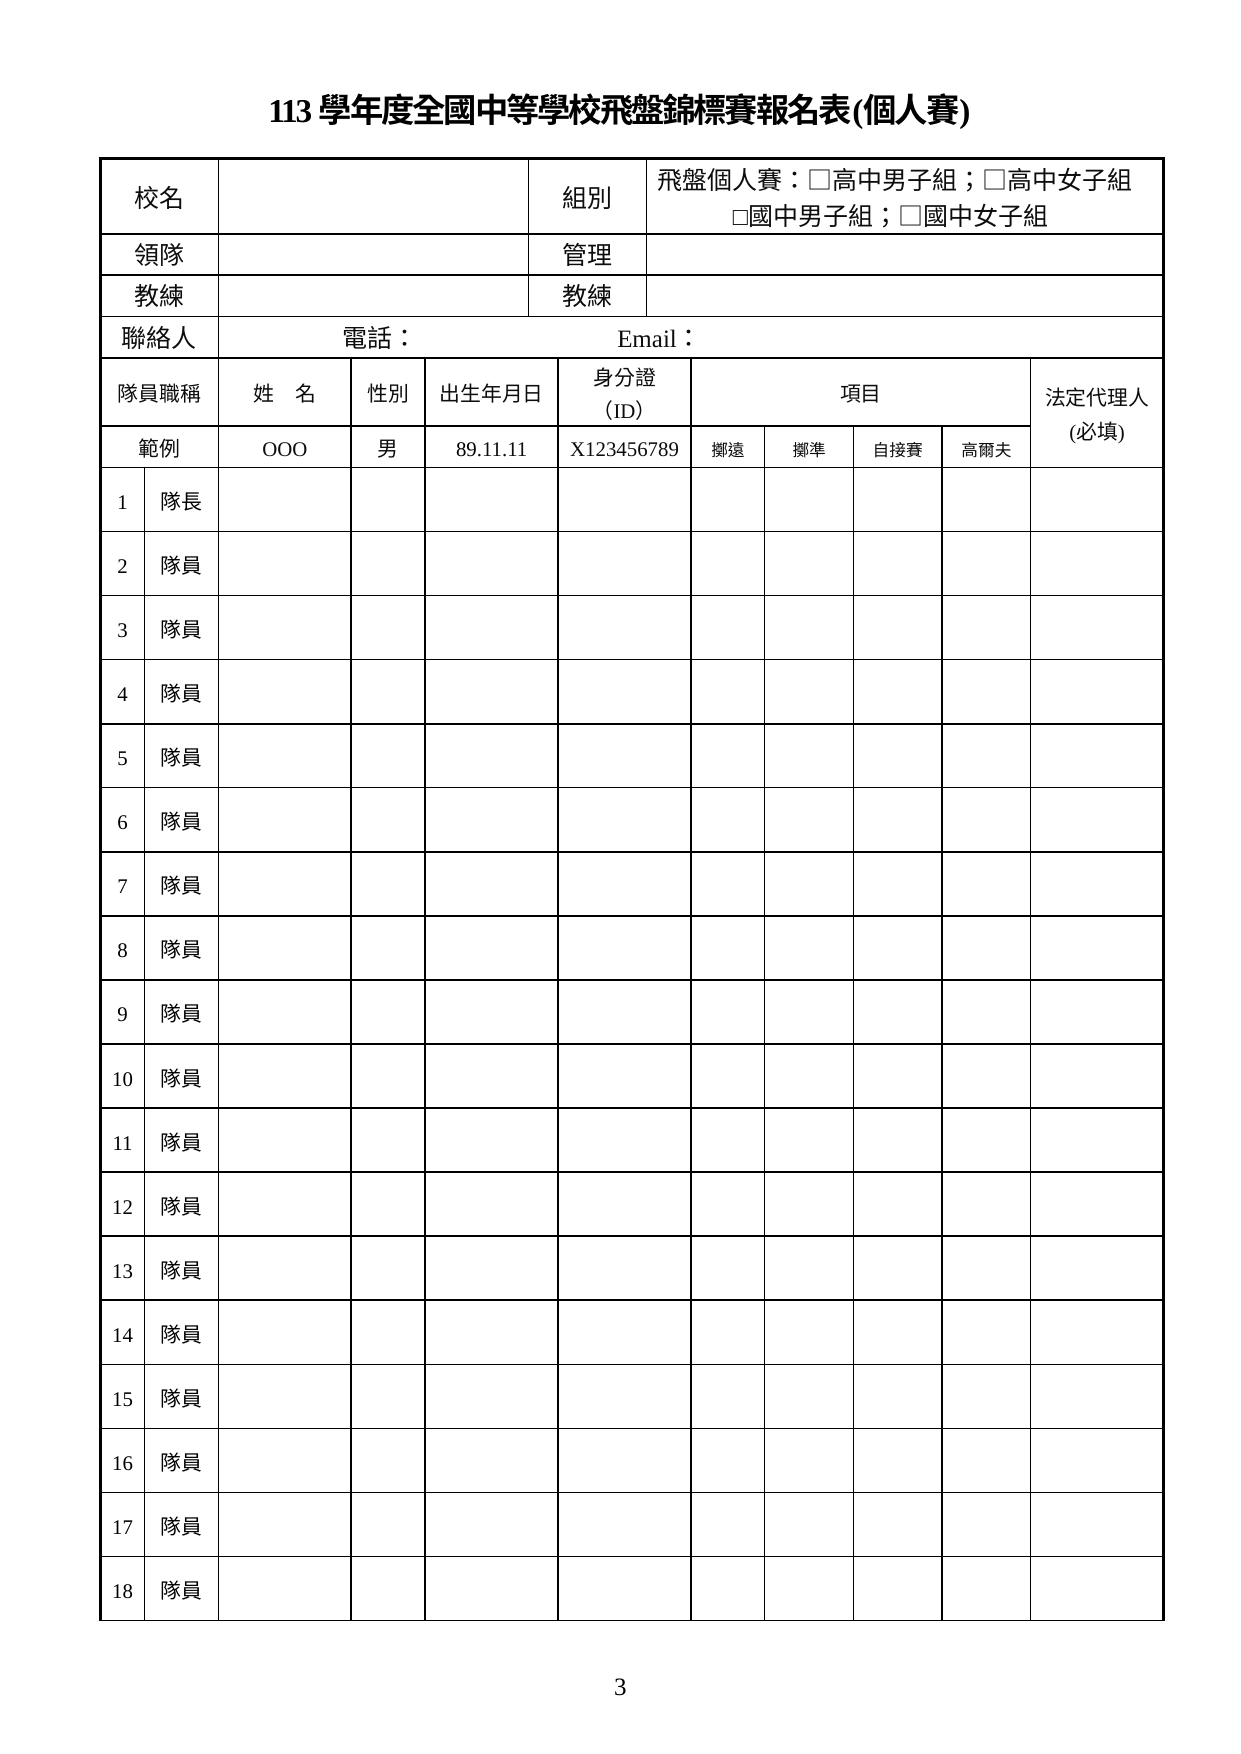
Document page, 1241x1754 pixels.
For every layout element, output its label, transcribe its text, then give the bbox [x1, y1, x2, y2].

table_cell [352, 788, 424, 851]
table_cell [692, 468, 764, 531]
table_cell [426, 1045, 557, 1107]
table_cell [426, 1429, 557, 1492]
table_header 飛盤個人賽：□高中男子組；□高中女子組 □國中男子組；□國中女子組 [647, 160, 1162, 233]
table_cell [1031, 788, 1162, 851]
table_cell [352, 1493, 424, 1556]
table_cell [854, 468, 941, 531]
table_cell 教練 [529, 276, 646, 316]
table_cell 隊員 [145, 1173, 218, 1235]
table_cell [692, 1365, 764, 1427]
table_cell [559, 1045, 690, 1107]
table_cell [219, 1365, 350, 1427]
table_cell [219, 853, 350, 915]
table_cell [854, 1429, 941, 1492]
table_cell [352, 853, 424, 915]
table_cell [943, 1109, 1030, 1171]
table_cell [219, 532, 350, 595]
table_cell 身分證（ID） [559, 359, 690, 425]
table_cell [426, 660, 557, 723]
table_cell [854, 917, 941, 979]
table_cell 性別 [352, 359, 424, 425]
table_cell [219, 596, 350, 659]
table_cell [854, 1109, 941, 1171]
table_cell 13 [102, 1237, 144, 1299]
table_cell [765, 725, 853, 787]
table_cell 管理 [529, 235, 646, 274]
table_cell [219, 276, 528, 316]
table_cell 高爾夫 [943, 427, 1030, 467]
table_cell 隊員職稱 [102, 359, 218, 425]
table_cell [426, 853, 557, 915]
table_cell 法定代理人 (必填) [1031, 359, 1162, 467]
table_cell [692, 1173, 764, 1235]
table_cell [854, 1557, 941, 1620]
table_cell 隊員 [145, 1493, 218, 1556]
table_cell [426, 917, 557, 979]
table_cell 隊員 [145, 1237, 218, 1299]
table_cell 自接賽 [854, 427, 941, 467]
table_cell [559, 596, 690, 659]
table_cell [352, 468, 424, 531]
table_cell [559, 1429, 690, 1492]
table_cell [692, 981, 764, 1043]
table_header [219, 160, 528, 233]
table_cell [854, 1365, 941, 1427]
table_cell [352, 1365, 424, 1427]
table_cell [943, 981, 1030, 1043]
table_cell [1031, 917, 1162, 979]
table_cell [765, 853, 853, 915]
table_cell [219, 1429, 350, 1492]
table_cell [943, 1365, 1030, 1427]
table_cell [765, 981, 853, 1043]
table_cell [352, 917, 424, 979]
table_cell [352, 725, 424, 787]
table_cell [943, 1237, 1030, 1299]
table_header 組別 [529, 160, 646, 233]
table_cell 隊員 [145, 725, 218, 787]
table_cell 4 [102, 660, 144, 723]
table_cell [765, 1109, 853, 1171]
table_cell [943, 853, 1030, 915]
table_cell [854, 1301, 941, 1363]
table_cell [352, 1557, 424, 1620]
table_cell [559, 1493, 690, 1556]
table_cell 隊員 [145, 1429, 218, 1492]
table_cell [854, 660, 941, 723]
table_cell [559, 660, 690, 723]
table_cell 擲準 [765, 427, 853, 467]
table_cell [1031, 532, 1162, 595]
table_cell [352, 596, 424, 659]
table_cell 隊長 [145, 468, 218, 531]
table_cell 2 [102, 532, 144, 595]
table_cell [943, 725, 1030, 787]
table_cell 15 [102, 1365, 144, 1427]
table_cell 電話： Email： [219, 317, 1162, 357]
table_cell [854, 1237, 941, 1299]
table_cell [943, 1301, 1030, 1363]
table_cell OOO [219, 427, 350, 467]
table_cell 隊員 [145, 596, 218, 659]
table_cell [765, 1173, 853, 1235]
table_cell [943, 788, 1030, 851]
table_cell [1031, 468, 1162, 531]
table_cell 隊員 [145, 981, 218, 1043]
table_cell [943, 1045, 1030, 1107]
table_cell [352, 1429, 424, 1492]
table_cell [692, 1045, 764, 1107]
table_cell [426, 1365, 557, 1427]
table_cell [943, 1557, 1030, 1620]
table_cell 隊員 [145, 660, 218, 723]
table_cell 89.11.11 [426, 427, 557, 467]
table_cell [352, 1045, 424, 1107]
table_cell [426, 1237, 557, 1299]
table_cell 12 [102, 1173, 144, 1235]
table_cell [943, 468, 1030, 531]
table_cell [559, 853, 690, 915]
table_cell [219, 1557, 350, 1620]
table_cell 5 [102, 725, 144, 787]
table_cell [426, 1301, 557, 1363]
table_cell [692, 1109, 764, 1171]
table_cell [765, 1429, 853, 1492]
table_cell 隊員 [145, 532, 218, 595]
table_cell [219, 1301, 350, 1363]
table_cell [1031, 1301, 1162, 1363]
table_cell [765, 1557, 853, 1620]
table_cell 隊員 [145, 917, 218, 979]
table_cell [1031, 660, 1162, 723]
table_cell [352, 1301, 424, 1363]
table_cell [692, 660, 764, 723]
table_cell [692, 1557, 764, 1620]
table_cell [352, 1237, 424, 1299]
table_cell [692, 596, 764, 659]
table_cell 隊員 [145, 788, 218, 851]
table_cell [219, 725, 350, 787]
table_cell [559, 1301, 690, 1363]
table_cell [943, 1429, 1030, 1492]
table_cell [1031, 1237, 1162, 1299]
table_cell 17 [102, 1493, 144, 1556]
table_cell [426, 468, 557, 531]
table_cell [854, 1173, 941, 1235]
table_cell [854, 981, 941, 1043]
table_cell 1 [102, 468, 144, 531]
table_cell [765, 917, 853, 979]
table_cell [765, 532, 853, 595]
table_cell [559, 1237, 690, 1299]
table_header 校名 [102, 160, 218, 233]
table_cell [352, 1109, 424, 1171]
table_cell [692, 1429, 764, 1492]
table_cell [559, 1109, 690, 1171]
table_cell [647, 276, 1162, 316]
table_cell [426, 1493, 557, 1556]
table_cell 隊員 [145, 1557, 218, 1620]
table_cell [692, 788, 764, 851]
table_cell [426, 1173, 557, 1235]
table_cell [559, 917, 690, 979]
table_cell [559, 532, 690, 595]
table_cell 隊員 [145, 1045, 218, 1107]
table_cell 14 [102, 1301, 144, 1363]
table_cell 隊員 [145, 853, 218, 915]
table_cell [765, 1365, 853, 1427]
table_cell [1031, 725, 1162, 787]
table_cell [1031, 1493, 1162, 1556]
table_cell [692, 725, 764, 787]
table_cell [854, 788, 941, 851]
table_cell [559, 1173, 690, 1235]
table_cell [943, 532, 1030, 595]
table_cell [426, 1557, 557, 1620]
table_cell [559, 1557, 690, 1620]
table_cell [219, 235, 528, 274]
table_cell [559, 725, 690, 787]
table_cell 出生年月日 [426, 359, 557, 425]
table_cell [352, 1173, 424, 1235]
table_cell [692, 917, 764, 979]
table_cell [219, 1109, 350, 1171]
table_cell X123456789 [559, 427, 690, 467]
table_cell [765, 468, 853, 531]
table_cell [219, 1173, 350, 1235]
table_cell [1031, 596, 1162, 659]
table_cell [647, 235, 1162, 274]
table_cell [854, 596, 941, 659]
table_cell [854, 532, 941, 595]
table_cell [219, 1493, 350, 1556]
table_cell [219, 981, 350, 1043]
table_cell [219, 1237, 350, 1299]
table_cell [1031, 981, 1162, 1043]
table_cell [559, 1365, 690, 1427]
table_cell [1031, 1365, 1162, 1427]
table_cell [559, 788, 690, 851]
table_cell [426, 532, 557, 595]
table_cell 16 [102, 1429, 144, 1492]
table_cell [426, 1109, 557, 1171]
table_cell 18 [102, 1557, 144, 1620]
table_cell [559, 468, 690, 531]
table_cell [765, 660, 853, 723]
table_cell [352, 532, 424, 595]
table_cell 6 [102, 788, 144, 851]
table_cell [765, 1237, 853, 1299]
table_cell 隊員 [145, 1109, 218, 1171]
table_cell 範例 [102, 427, 218, 467]
table_cell [854, 1493, 941, 1556]
table_cell [765, 1493, 853, 1556]
table_cell 3 [102, 596, 144, 659]
table_cell [765, 1045, 853, 1107]
table_cell [1031, 1557, 1162, 1620]
text 113學年度全國中等學校飛盤錦標賽報名表(個人賽) [89, 84, 1151, 132]
table_cell 領隊 [102, 235, 218, 274]
table_cell 男 [352, 427, 424, 467]
table_cell 8 [102, 917, 144, 979]
table_cell [219, 917, 350, 979]
table_cell [943, 917, 1030, 979]
table_cell [765, 1301, 853, 1363]
table_cell 10 [102, 1045, 144, 1107]
table_cell [943, 596, 1030, 659]
table_cell [352, 981, 424, 1043]
table_cell 9 [102, 981, 144, 1043]
table_cell [559, 981, 690, 1043]
table_cell 11 [102, 1109, 144, 1171]
table_cell 姓 名 [219, 359, 350, 425]
table_cell [765, 596, 853, 659]
table_cell 擲遠 [692, 427, 764, 467]
table_cell [1031, 1429, 1162, 1492]
table_cell [692, 1493, 764, 1556]
table_cell [943, 1493, 1030, 1556]
table_cell [219, 660, 350, 723]
table_cell [692, 532, 764, 595]
table_cell [426, 596, 557, 659]
table_cell [219, 1045, 350, 1107]
table_cell [1031, 853, 1162, 915]
table_cell [692, 1301, 764, 1363]
table_cell [943, 660, 1030, 723]
table_cell 聯絡人 [102, 317, 218, 357]
table_cell [1031, 1109, 1162, 1171]
table_cell 教練 [102, 276, 218, 316]
table_cell [219, 788, 350, 851]
table_cell 項目 [692, 359, 1030, 425]
table_cell 隊員 [145, 1301, 218, 1363]
table_cell 7 [102, 853, 144, 915]
table_cell [1031, 1045, 1162, 1107]
table_cell [854, 725, 941, 787]
table_cell [692, 853, 764, 915]
table_cell [426, 725, 557, 787]
table_cell [943, 1173, 1030, 1235]
table_cell 隊員 [145, 1365, 218, 1427]
table_cell [854, 1045, 941, 1107]
table_cell [765, 788, 853, 851]
table_cell [1031, 1173, 1162, 1235]
table_cell [426, 788, 557, 851]
table_cell [426, 981, 557, 1043]
table_cell [352, 660, 424, 723]
table_cell [219, 468, 350, 531]
table_cell [692, 1237, 764, 1299]
table_cell [854, 853, 941, 915]
